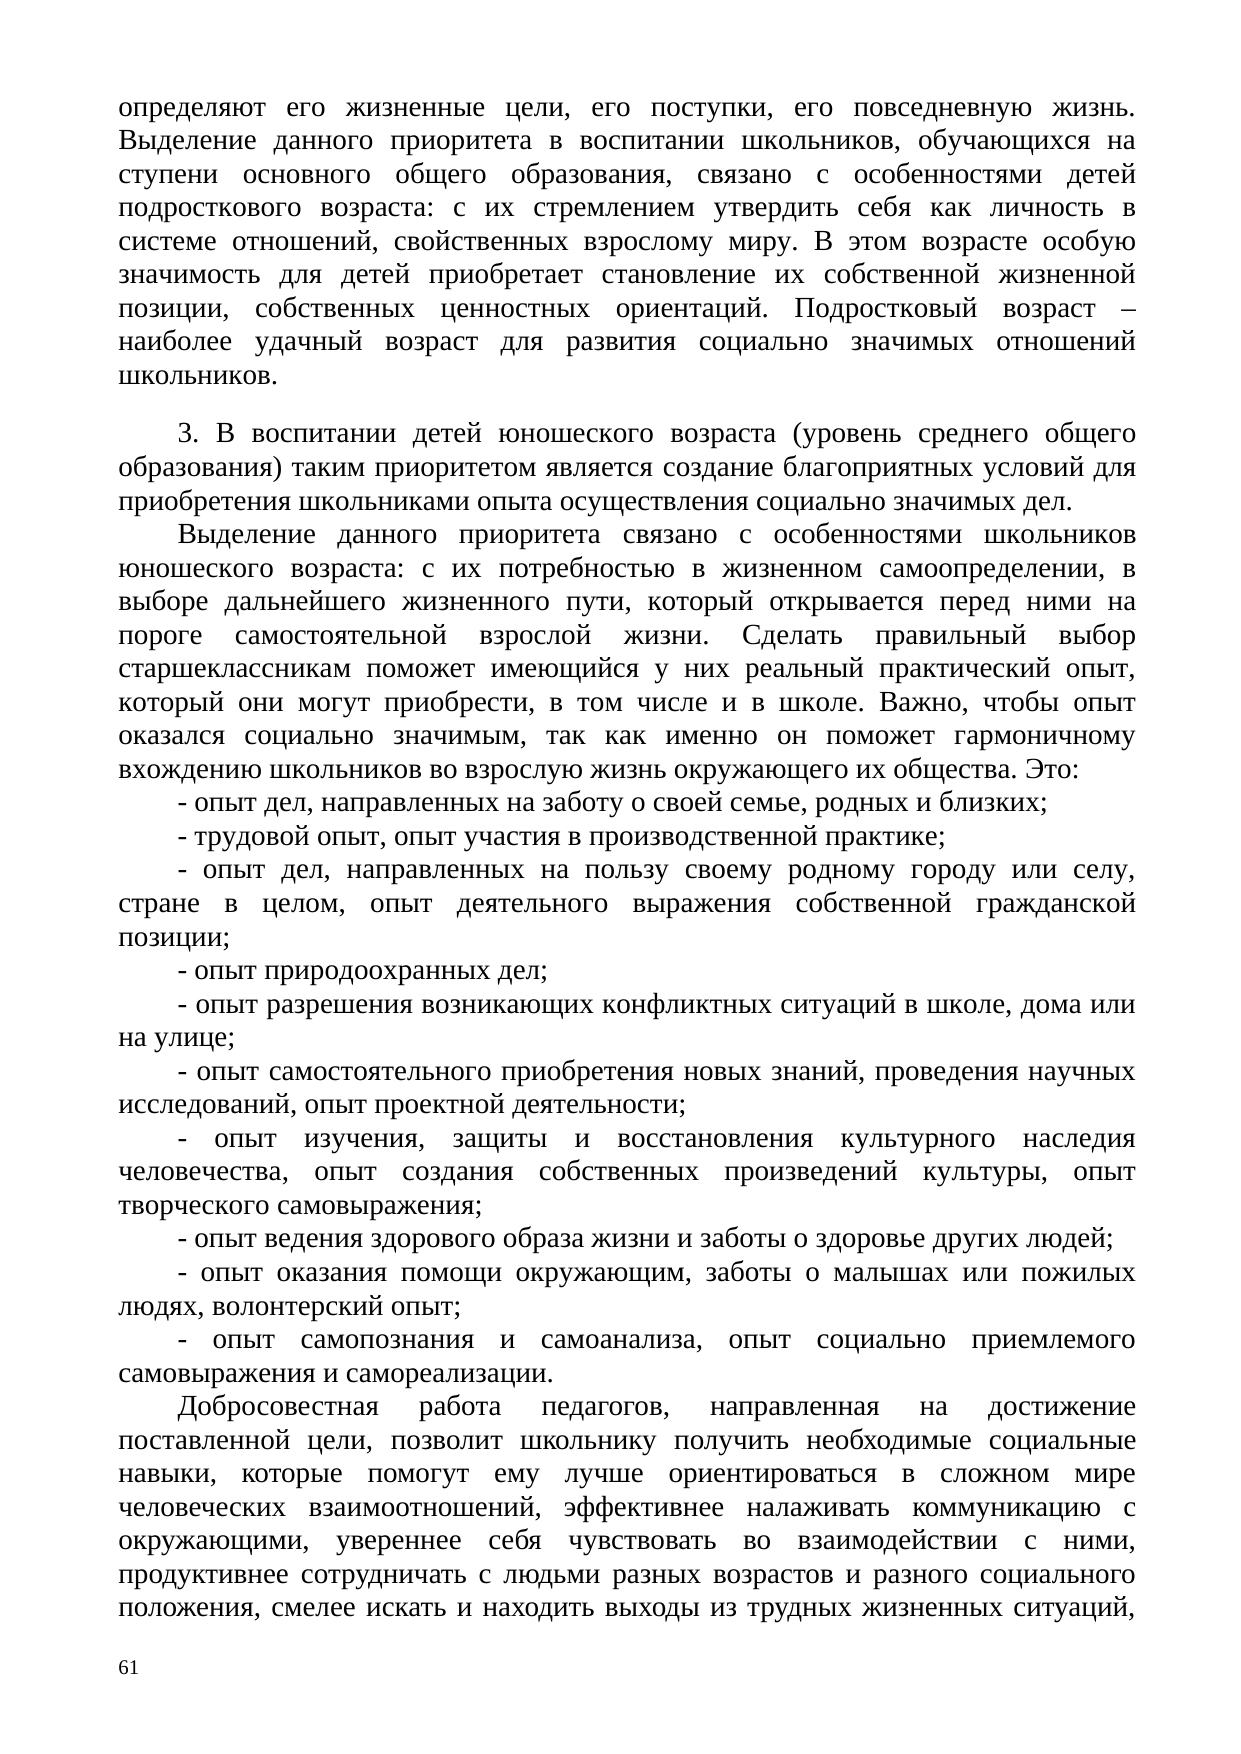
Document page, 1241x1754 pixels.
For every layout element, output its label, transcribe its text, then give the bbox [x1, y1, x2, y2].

text - опыт оказания помощи окружающим, заботы о малышах или пожилых людях, волонтерский опыт; [118, 1254, 1137, 1321]
text Выделение данного приоритета связано с особенностями школьников юношеского возраста: с их потребностью в жизненном самоопределении, в выборе дальнейшего жизненного пути, который открывается перед ними на пороге самостоятельной взрослой жизни. Сделать правильный выбор старшеклассникам поможет имеющийся у них реальный практический опыт, который они могут приобрести, в том числе и в школе. Важно, чтобы опыт оказался социально значимым, так как именно он поможет гармоничному вхождению школьников во взрослую жизнь окружающего их общества. Это: [118, 516, 1137, 784]
text - опыт самопознания и самоанализа, опыт социально приемлемого самовыражения и самореализации. [118, 1321, 1137, 1388]
text - опыт природоохранных дел; [118, 952, 1137, 986]
text 3. В воспитании детей юношеского возраста (уровень среднего общего образования) таким приоритетом является создание благоприятных условий для приобретения школьниками опыта осуществления социально значимых дел. [118, 416, 1137, 516]
text - опыт дел, направленных на заботу о своей семье, родных и близких; [118, 784, 1137, 818]
text - опыт разрешения возникающих конфликтных ситуаций в школе, дома или на улице; [118, 986, 1137, 1053]
text - опыт самостоятельного приобретения новых знаний, проведения научных исследований, опыт проектной деятельности; [118, 1053, 1137, 1120]
text - опыт дел, направленных на пользу своему родному городу или селу, стране в целом, опыт деятельного выражения собственной гражданской позиции; [118, 852, 1137, 952]
text определяют его жизненные цели, его поступки, его повседневную жизнь. Выделение данного приоритета в воспитании школьников, обучающихся на ступени основного общего образования, связано с особенностями детей подросткового возраста: с их стремлением утвердить себя как личность в системе отношений, свойственных взрослому миру. В этом возрасте особую значимость для детей приобретает становление их собственной жизненной позиции, собственных ценностных ориентаций. Подростковый возраст – наиболее удачный возраст для развития социально значимых отношений школьников. [118, 89, 1137, 391]
text - опыт ведения здорового образа жизни и заботы о здоровье других людей; [118, 1221, 1137, 1254]
text Добросовестная работа педагогов, направленная на достижение поставленной цели, позволит школьнику получить необходимые социальные навыки, которые помогут ему лучше ориентироваться в сложном мире человеческих взаимоотношений, эффективнее налаживать коммуникацию с окружающими, увереннее себя чувствовать во взаимодействии с ними, продуктивнее сотрудничать с людьми разных возрастов и разного социального положения, смелее искать и находить выходы из трудных жизненных ситуаций, [118, 1388, 1137, 1623]
text - опыт изучения, защиты и восстановления культурного наследия человечества, опыт создания собственных произведений культуры, опыт творческого самовыражения; [118, 1120, 1137, 1221]
text - трудовой опыт, опыт участия в производственной практике; [118, 818, 1137, 852]
